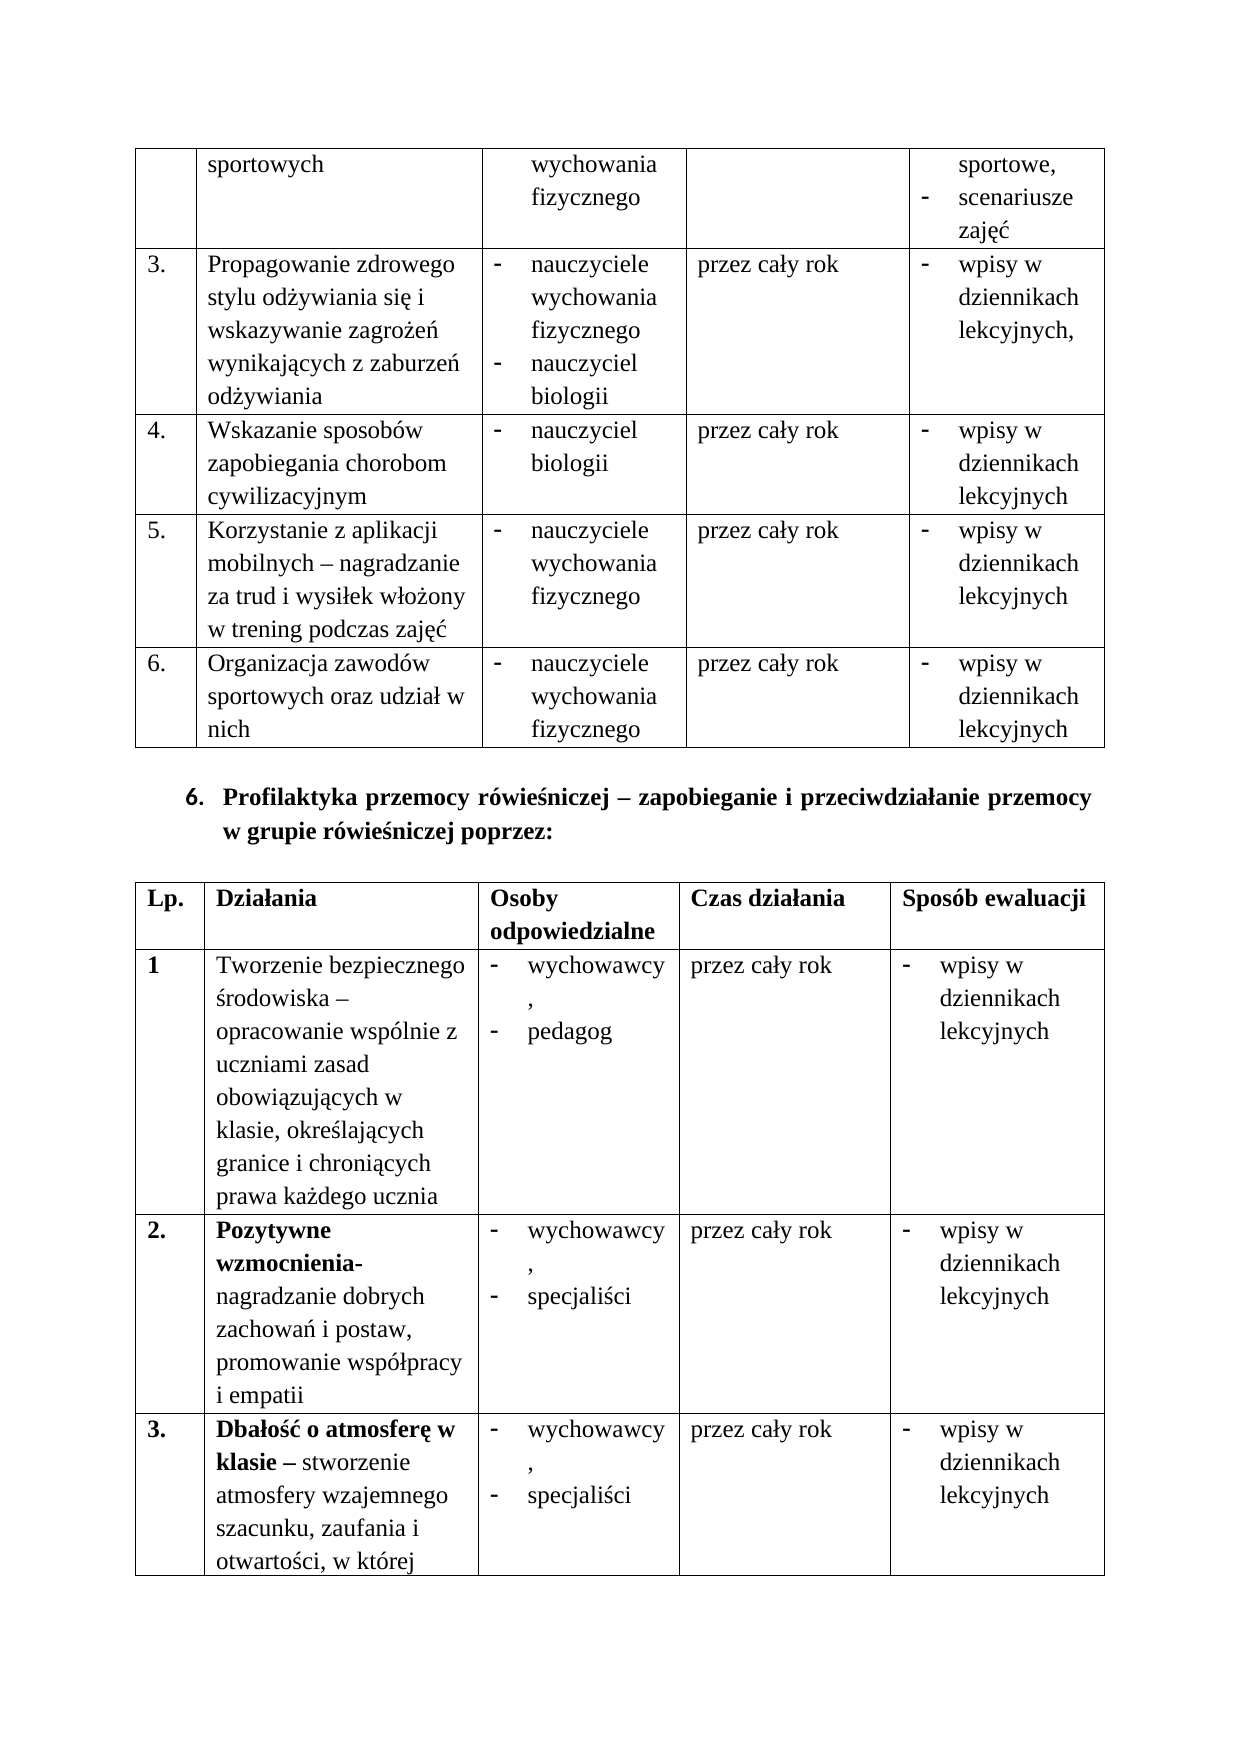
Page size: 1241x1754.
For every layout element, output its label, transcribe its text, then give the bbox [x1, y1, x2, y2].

table_cell sportowych [197, 149, 482, 248]
table_cell 3. [136, 1414, 204, 1574]
table_cell przez cały rok [680, 1414, 890, 1574]
table_cell 2. [136, 1215, 204, 1413]
table_cell wpisy w dziennikach lekcyjnych [891, 1414, 1104, 1574]
table_cell wychowawcy, pedagog [479, 950, 679, 1214]
table_cell Wskazanie sposobów zapobiegania chorobom cywilizacyjnym [197, 415, 482, 514]
table_cell nauczyciele wychowania fizycznego nauczyciel biologii [483, 249, 686, 414]
table_header Lp. [136, 883, 204, 949]
table_cell wpisy w dziennikach lekcyjnych, [910, 249, 1104, 414]
table_cell 1 [136, 950, 204, 1214]
table_cell Korzystanie z aplikacji mobilnych – nagradzanie za trud i wysiłek włożony w trening podczas zajęć [197, 515, 482, 647]
table_cell wpisy w dziennikach lekcyjnych [891, 1215, 1104, 1413]
table_cell przez cały rok [680, 950, 890, 1214]
table_cell [136, 149, 196, 248]
table_cell 4. [136, 415, 196, 514]
table_cell nauczyciele wychowania fizycznego [483, 149, 686, 248]
table_cell Pozytywne wzmocnienia- nagradzanie dobrych zachowań i postaw, promowanie współpracy i empatii [205, 1215, 478, 1413]
table_cell przez cały rok [687, 415, 909, 514]
table_cell przez cały rok [680, 1215, 890, 1413]
list Profilaktyka przemocy rówieśniczej – zapobieganie i przeciwdziałanie przemocy w grupie rówieśniczej poprzez: [185, 781, 1093, 845]
table_cell wychowawcy, specjaliści [479, 1215, 679, 1413]
table_cell [687, 149, 909, 248]
table_header Osoby odpowiedzialne [479, 883, 679, 949]
table_cell przez cały rok [687, 648, 909, 747]
table_cell wpisy w dziennikach lekcyjnych [891, 950, 1104, 1214]
table_cell Tworzenie bezpiecznego środowiska – opracowanie wspólnie z uczniami zasad obowiązujących w klasie, określających granice i chroniących prawa każdego ucznia [205, 950, 478, 1214]
table_cell wychowawcy, specjaliści [479, 1414, 679, 1574]
table_cell nauczyciele wychowania fizycznego [483, 648, 686, 747]
table_cell zawody sportowe, scenariusze zajęć [910, 149, 1104, 248]
table_cell nauczyciel biologii [483, 415, 686, 514]
table_cell wpisy w dziennikach lekcyjnych [910, 415, 1104, 514]
table_cell nauczyciele wychowania fizycznego [483, 515, 686, 647]
table_cell wpisy w dziennikach lekcyjnych [910, 515, 1104, 647]
table_header Czas działania [680, 883, 890, 949]
table_cell Organizacja zawodów sportowych oraz udział w nich [197, 648, 482, 747]
table_cell 5. [136, 515, 196, 647]
table_cell wpisy w dziennikach lekcyjnych [910, 648, 1104, 747]
table_cell przez cały rok [687, 515, 909, 647]
table_header Działania [205, 883, 478, 949]
table_cell 6. [136, 648, 196, 747]
table_cell Propagowanie zdrowego stylu odżywiania się i wskazywanie zagrożeń wynikających z zaburzeń odżywiania [197, 249, 482, 414]
table_cell 3. [136, 249, 196, 414]
table_cell Dbałość o atmosferę w klasie – stworzenie atmosfery wzajemnego szacunku, zaufania i otwartości, w której [205, 1414, 478, 1574]
table_cell przez cały rok [687, 249, 909, 414]
table_header Sposób ewaluacji [891, 883, 1104, 949]
